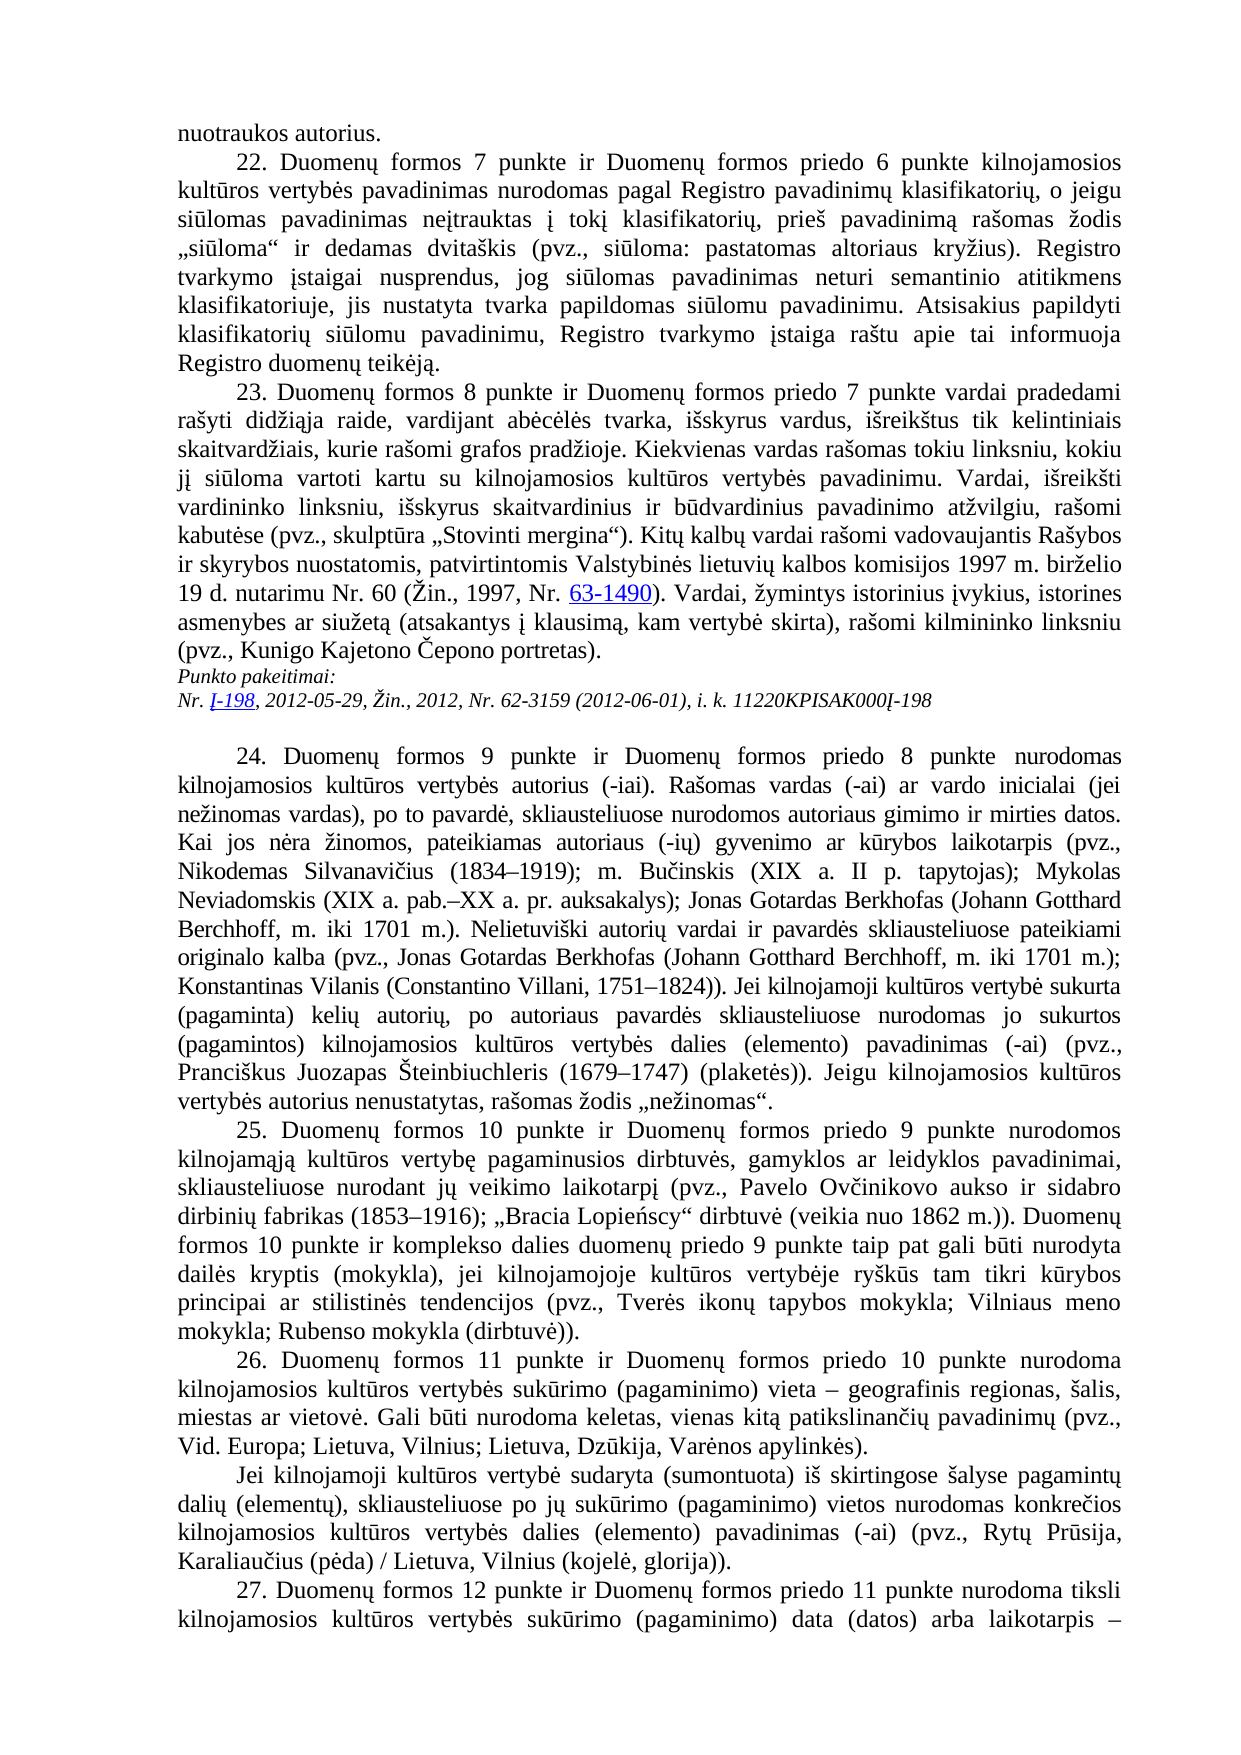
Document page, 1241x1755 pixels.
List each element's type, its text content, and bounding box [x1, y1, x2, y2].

text 23. Duomenų formos 8 punkte ir Duomenų formos priedo 7 punkte vardai pradedami rašyti didžiąja raide, vardijant abėcėlės tvarka, išskyrus vardus, išreikštus tik kelintiniais skaitvardžiais, kurie rašomi grafos pradžioje. Kiekvienas vardas rašomas tokiu linksniu, kokiu jį siūloma vartoti kartu su kilnojamosios kultūros vertybės pavadinimu. Vardai, išreikšti vardininko linksniu, išskyrus skaitvardinius ir būdvardinius pavadinimo atžvilgiu, rašomi kabutėse (pvz., skulptūra „Stovinti mergina“). Kitų kalbų vardai rašomi vadovaujantis Rašybos ir skyrybos nuostatomis, patvirtintomis Valstybinės lietuvių kalbos komisijos 1997 m. birželio 19 d. nutarimu Nr. 60 (Žin., 1997, Nr. 63-1490). Vardai, žymintys istorinius įvykius, istorines asmenybes ar siužetą (atsakantys į klausimą, kam vertybė skirta), rašomi kilmininko linksniu (pvz., Kunigo Kajetono Čepono portretas). [177, 377, 1122, 664]
text 27. Duomenų formos 12 punkte ir Duomenų formos priedo 11 punkte nurodoma tiksli kilnojamosios kultūros vertybės sukūrimo (pagaminimo) data (datos) arba laikotarpis – [177, 1575, 1122, 1632]
text 22. Duomenų formos 7 punkte ir Duomenų formos priedo 6 punkte kilnojamosios kultūros vertybės pavadinimas nurodomas pagal Registro pavadinimų klasifikatorių, o jeigu siūlomas pavadinimas neįtrauktas į tokį klasifikatorių, prieš pavadinimą rašomas žodis „siūloma“ ir dedamas dvitaškis (pvz., siūloma: pastatomas altoriaus kryžius). Registro tvarkymo įstaigai nusprendus, jog siūlomas pavadinimas neturi semantinio atitikmens klasifikatoriuje, jis nustatyta tvarka papildomas siūlomu pavadinimu. Atsisakius papildyti klasifikatorių siūlomu pavadinimu, Registro tvarkymo įstaiga raštu apie tai informuoja Registro duomenų teikėją. [177, 147, 1122, 377]
text 24. Duomenų formos 9 punkte ir Duomenų formos priedo 8 punkte nurodomas kilnojamosios kultūros vertybės autorius (-iai). Rašomas vardas (-ai) ar vardo inicialai (jei nežinomas vardas), po to pavardė, skliausteliuose nurodomos autoriaus gimimo ir mirties datos. Kai jos nėra žinomos, pateikiamas autoriaus (-ių) gyvenimo ar kūrybos laikotarpis (pvz., Nikodemas Silvanavičius (1834–1919); m. Bučinskis (XIX a. II p. tapytojas); Mykolas Neviadomskis (XIX a. pab.–XX a. pr. auksakalys); Jonas Gotardas Berkhofas (Johann Gotthard Berchhoff, m. iki 1701 m.). Nelietuviški autorių vardai ir pavardės skliausteliuose pateikiami originalo kalba (pvz., Jonas Gotardas Berkhofas (Johann Gotthard Berchhoff, m. iki 1701 m.); Konstantinas Vilanis (Constantino Villani, 1751–1824)). Jei kilnojamoji kultūros vertybė sukurta (pagaminta) kelių autorių, po autoriaus pavardės skliausteliuose nurodomas jo sukurtos (pagamintos) kilnojamosios kultūros vertybės dalies (elemento) pavadinimas (-ai) (pvz., Pranciškus Juozapas Šteinbiuchleris (1679–1747) (plaketės)). Jeigu kilnojamosios kultūros vertybės autorius nenustatytas, rašomas žodis „nežinomas“. [177, 741, 1122, 1115]
text nuotraukos autorius. [177, 118, 1122, 147]
text Jei kilnojamoji kultūros vertybė sudaryta (sumontuota) iš skirtingose šalyse pagamintų dalių (elementų), skliausteliuose po jų sukūrimo (pagaminimo) vietos nurodomas konkrečios kilnojamosios kultūros vertybės dalies (elemento) pavadinimas (-ai) (pvz., Rytų Prūsija, Karaliaučius (pėda) / Lietuva, Vilnius (kojelė, glorija)). [177, 1460, 1122, 1575]
text 25. Duomenų formos 10 punkte ir Duomenų formos priedo 9 punkte nurodomos kilnojamąją kultūros vertybę pagaminusios dirbtuvės, gamyklos ar leidyklos pavadinimai, skliausteliuose nurodant jų veikimo laikotarpį (pvz., Pavelo Ovčinikovo aukso ir sidabro dirbinių fabrikas (1853–1916); „Bracia Lopieńscy“ dirbtuvė (veikia nuo 1862 m.)). Duomenų formos 10 punkte ir komplekso dalies duomenų priedo 9 punkte taip pat gali būti nurodyta dailės kryptis (mokykla), jei kilnojamojoje kultūros vertybėje ryškūs tam tikri kūrybos principai ar stilistinės tendencijos (pvz., Tverės ikonų tapybos mokykla; Vilniaus meno mokykla; Rubenso mokykla (dirbtuvė)). [177, 1115, 1122, 1345]
text 26. Duomenų formos 11 punkte ir Duomenų formos priedo 10 punkte nurodoma kilnojamosios kultūros vertybės sukūrimo (pagaminimo) vieta – geografinis regionas, šalis, miestas ar vietovė. Gali būti nurodoma keletas, vienas kitą patikslinančių pavadinimų (pvz., Vid. Europa; Lietuva, Vilnius; Lietuva, Dzūkija, Varėnos apylinkės). [177, 1345, 1122, 1460]
text Nr. Į-198, 2012-05-29, Žin., 2012, Nr. 62-3159 (2012-06-01), i. k. 11220KPISAK000Į-198 [177, 688, 1122, 712]
text Punkto pakeitimai: [177, 664, 1122, 688]
